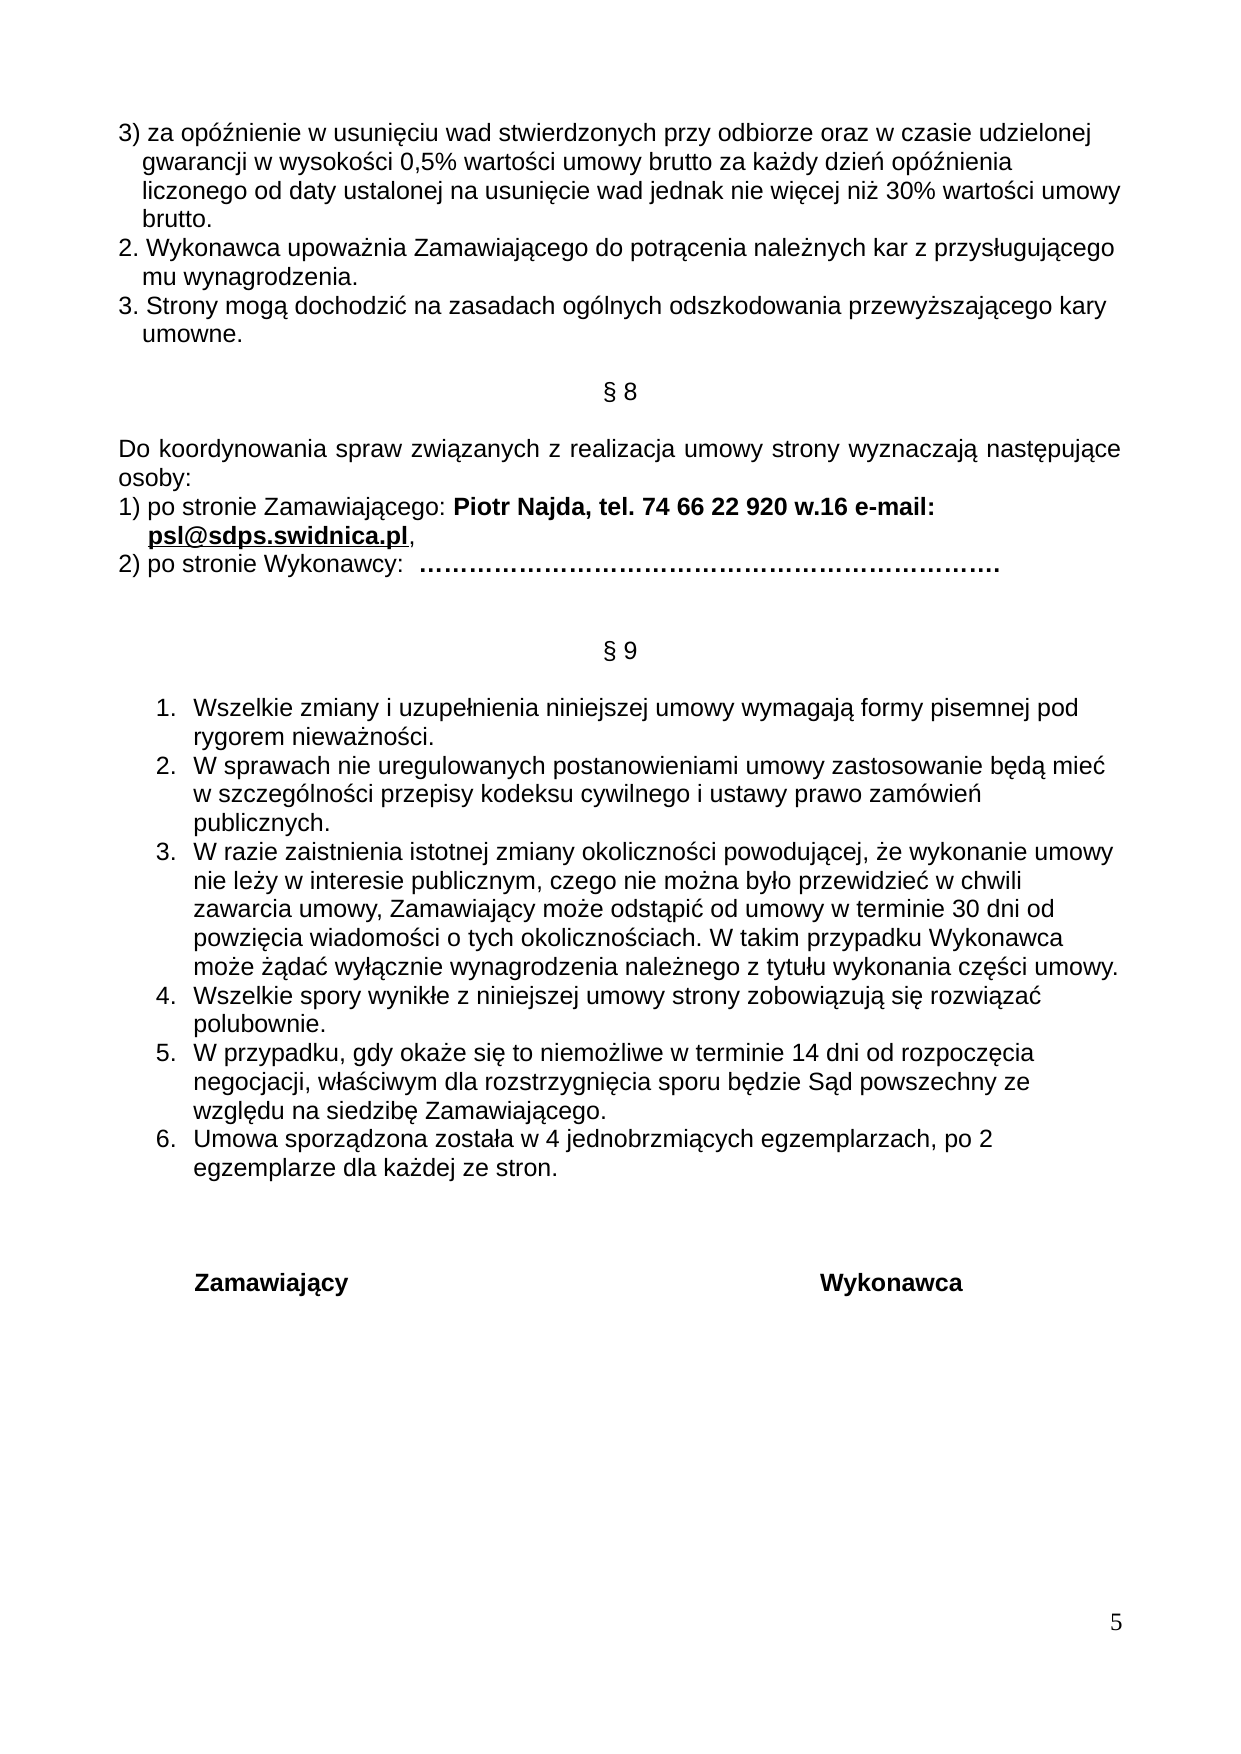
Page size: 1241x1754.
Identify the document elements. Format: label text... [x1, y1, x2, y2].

text Zamawiający Wykonawca [118, 1268, 1122, 1297]
text § 8 [118, 377, 1122, 406]
text Do koordynowania spraw związanych z realizacja umowy strony wyznaczają następujące osoby: [118, 434, 1122, 492]
list W sprawach nie uregulowanych postanowieniami umowy zastosowanie będą mieć w szczególności przepisy kodeksu cywilnego i ustawy prawo zamówień publicznych. [156, 751, 1122, 837]
text 2) po stronie Wykonawcy: ……………………………………………………………. [118, 549, 1122, 578]
list Wszelkie spory wynikłe z niniejszej umowy strony zobowiązują się rozwiązać polubownie. [156, 981, 1122, 1038]
text § 9 [118, 636, 1122, 664]
list W przypadku, gdy okaże się to niemożliwe w terminie 14 dni od rozpoczęcia negocjacji, właściwym dla rozstrzygnięcia sporu będzie Sąd powszechny ze względu na siedzibę Zamawiającego. [156, 1038, 1122, 1124]
list Wszelkie zmiany i uzupełnienia niniejszej umowy wymagają formy pisemnej pod rygorem nieważności. [156, 693, 1122, 751]
text 1) po stronie Zamawiającego: Piotr Najda, tel. 74 66 22 920 w.16 e-mail: psl@sdps.swidnica.pl, [118, 492, 1122, 549]
text 3) za opóźnienie w usunięciu wad stwierdzonych przy odbiorze oraz w czasie udzielonej gwarancji w wysokości 0,5% wartości umowy brutto za każdy dzień opóźnienia liczonego od daty ustalonej na usunięcie wad jednak nie więcej niż 30% wartości umowy brutto. [118, 118, 1122, 233]
list Umowa sporządzona została w 4 jednobrzmiących egzemplarzach, po 2 egzemplarze dla każdej ze stron. [156, 1124, 1122, 1182]
list W razie zaistnienia istotnej zmiany okoliczności powodującej, że wykonanie umowy nie leży w interesie publicznym, czego nie można było przewidzieć w chwili zawarcia umowy, Zamawiający może odstąpić od umowy w terminie 30 dni od powzięcia wiadomości o tych okolicznościach. W takim przypadku Wykonawca może żądać wyłącznie wynagrodzenia należnego z tytułu wykonania części umowy. [156, 837, 1122, 981]
text 3. Strony mogą dochodzić na zasadach ogólnych odszkodowania przewyższającego kary umowne. [118, 291, 1122, 348]
text 2. Wykonawca upoważnia Zamawiającego do potrącenia należnych kar z przysługującego mu wynagrodzenia. [118, 233, 1122, 291]
